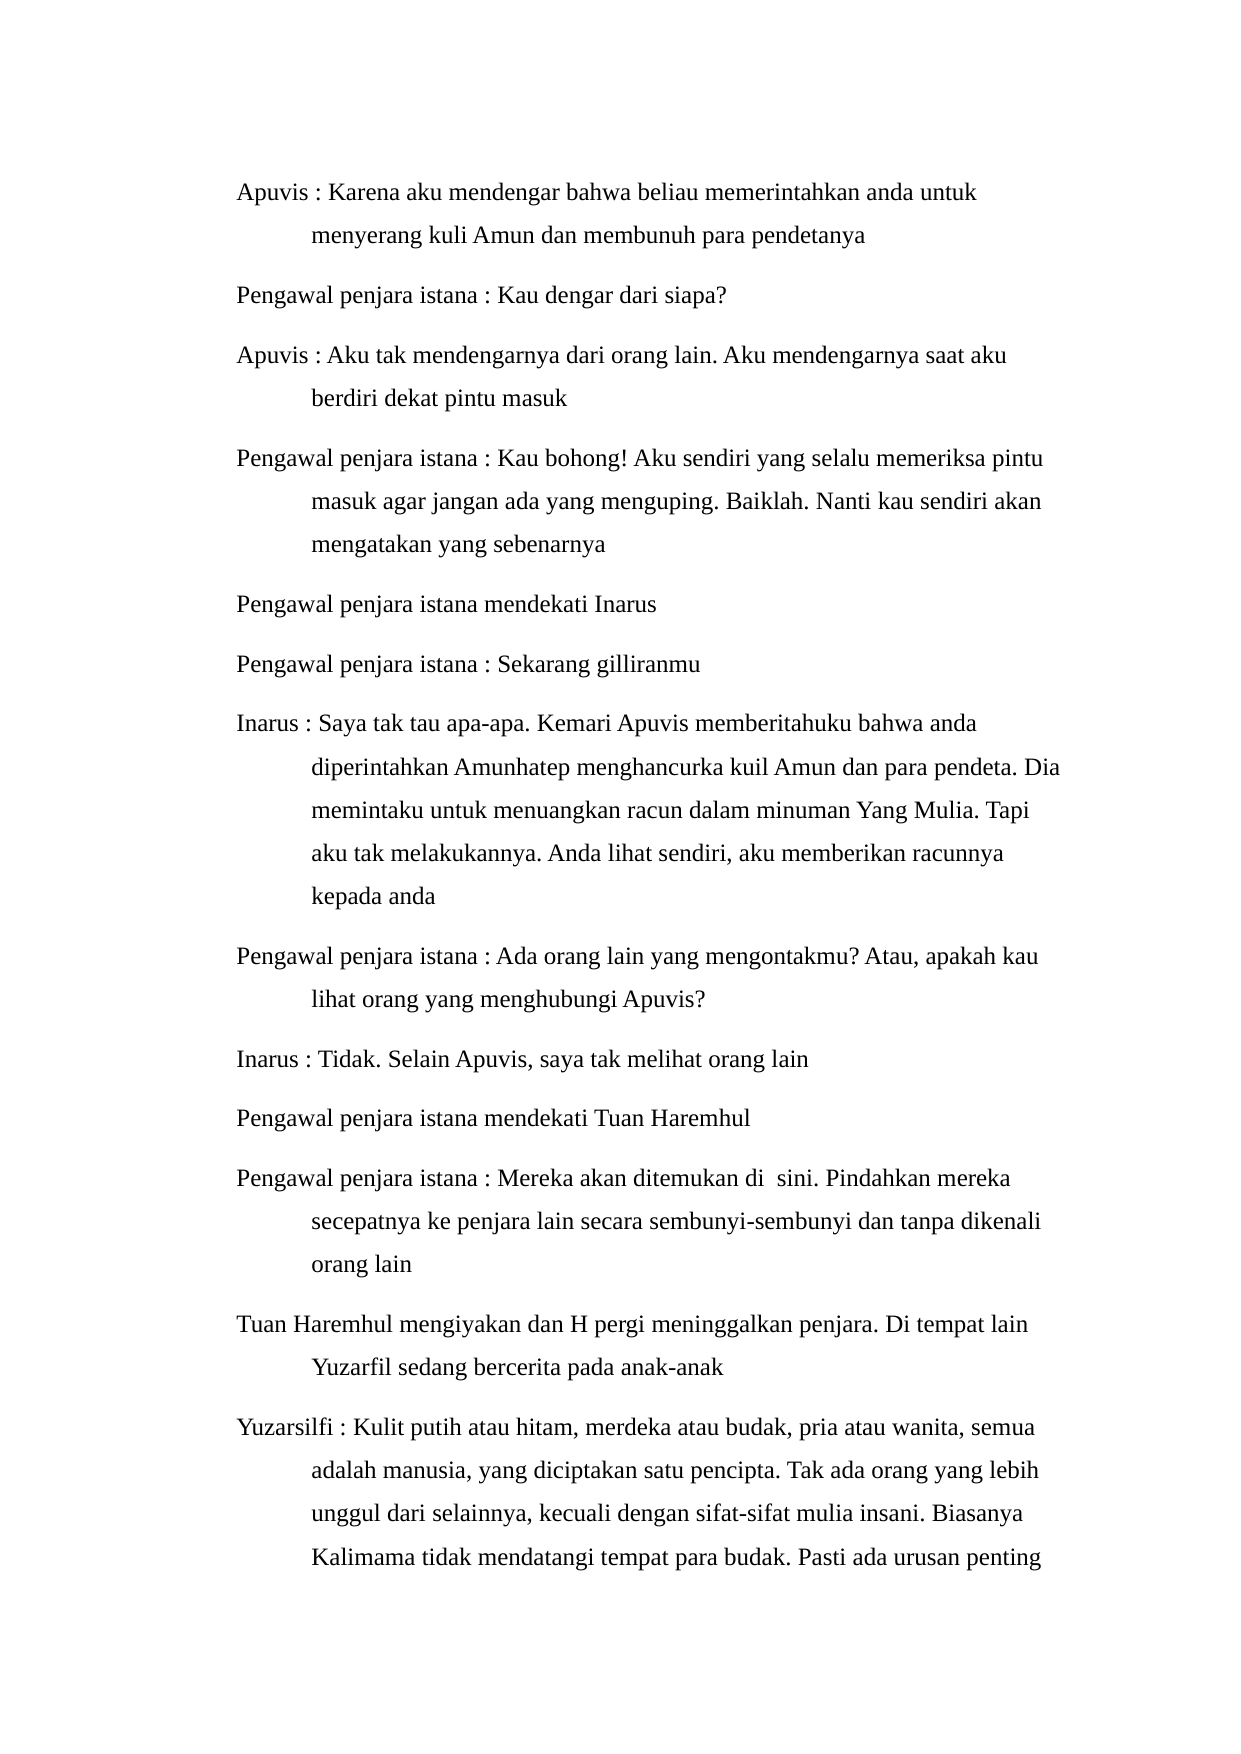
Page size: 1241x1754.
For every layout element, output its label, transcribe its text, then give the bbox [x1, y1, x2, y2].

text Tuan Haremhul mengiyakan dan H pergi meninggalkan penjara. Di tempat lain Yuzarfil sedang bercerita pada anak-anak [236, 1309, 1063, 1381]
text Pengawal penjara istana : Mereka akan ditemukan di sini. Pindahkan mereka secepatnya ke penjara lain secara sembunyi-sembunyi dan tanpa dikenali orang lain [236, 1163, 1063, 1278]
text Pengawal penjara istana : Kau bohong! Aku sendiri yang selalu memeriksa pintu masuk agar jangan ada yang menguping. Baiklah. Nanti kau sendiri akan mengatakan yang sebenarnya [236, 443, 1063, 558]
text Yuzarsilfi : Kulit putih atau hitam, merdeka atau budak, pria atau wanita, semua adalah manusia, yang diciptakan satu pencipta. Tak ada orang yang lebih unggul dari selainnya, kecuali dengan sifat-sifat mulia insani. Biasanya Kalimama tidak mendatangi tempat para budak. Pasti ada urusan penting [236, 1412, 1063, 1570]
text Pengawal penjara istana : Sekarang gilliranmu [236, 649, 1063, 677]
text Pengawal penjara istana : Ada orang lain yang mengontakmu? Atau, apakah kau lihat orang yang menghubungi Apuvis? [236, 941, 1063, 1013]
text Inarus : Tidak. Selain Apuvis, saya tak melihat orang lain [236, 1044, 1063, 1072]
text Inarus : Saya tak tau apa-apa. Kemari Apuvis memberitahuku bahwa anda diperintahkan Amunhatep menghancurka kuil Amun dan para pendeta. Dia memintaku untuk menuangkan racun dalam minuman Yang Mulia. Tapi aku tak melakukannya. Anda lihat sendiri, aku memberikan racunnya kepada anda [236, 708, 1063, 910]
text Pengawal penjara istana : Kau dengar dari siapa? [236, 280, 1063, 309]
text Apuvis : Aku tak mendengarnya dari orang lain. Aku mendengarnya saat aku berdiri dekat pintu masuk [236, 340, 1063, 412]
text Pengawal penjara istana mendekati Tuan Haremhul [236, 1103, 1063, 1132]
text Pengawal penjara istana mendekati Inarus [236, 589, 1063, 618]
text Apuvis : Karena aku mendengar bahwa beliau memerintahkan anda untuk menyerang kuli Amun dan membunuh para pendetanya [236, 177, 1063, 249]
